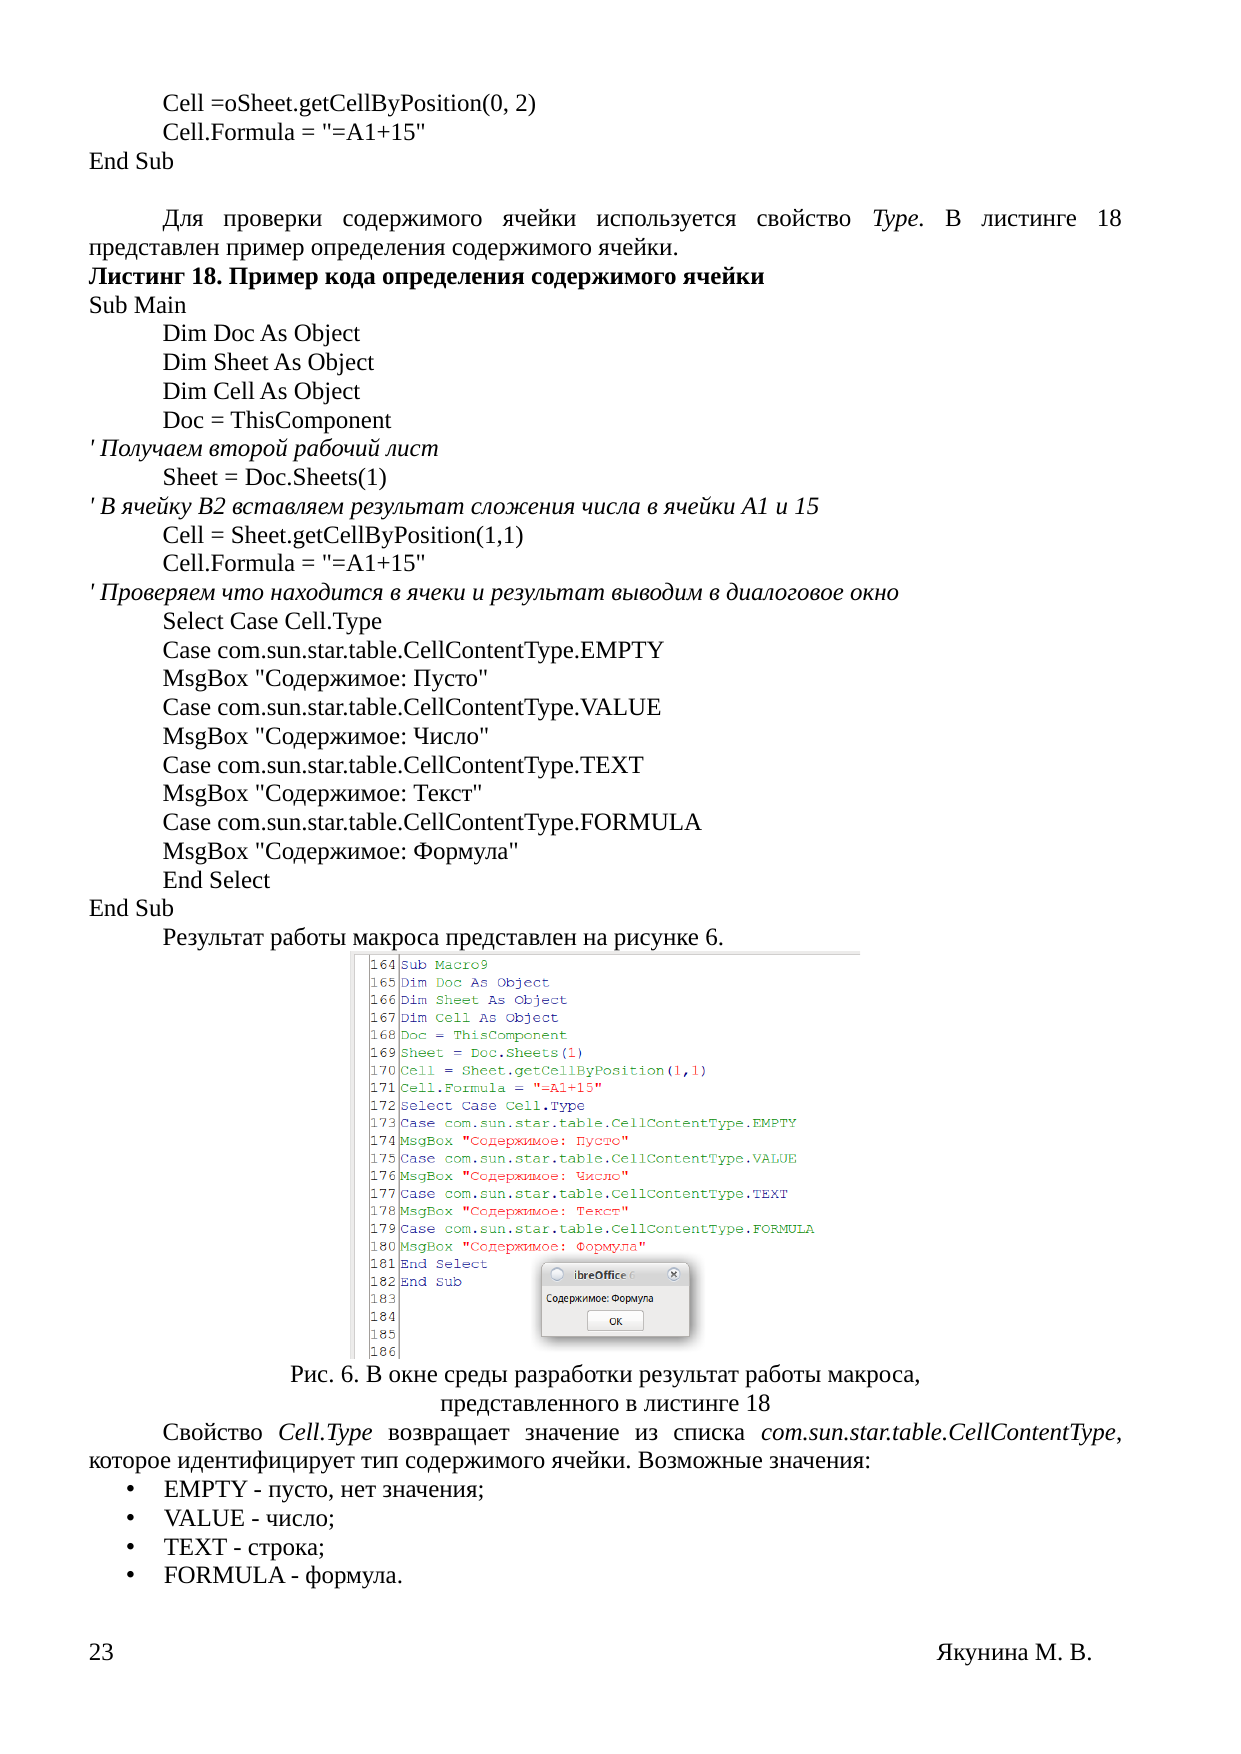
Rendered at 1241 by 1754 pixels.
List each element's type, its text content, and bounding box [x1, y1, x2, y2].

text Cell = Sheet.getCellByPosition(1,1) [88, 520, 1122, 548]
picture [350, 951, 861, 1359]
list FORMULA - формула. [126, 1560, 1122, 1589]
text Свойство Cell.Type возвращает значение из списка com.sun.star.table.CellContentType, которое идентифицирует тип содержимого ячейки. Возможные значения: [88, 1417, 1122, 1474]
text Sheet = Doc.Sheets(1) [88, 462, 1122, 491]
text Рис. 6. В окне среды разработки результат работы макроса, представленного в листинге 18 [88, 951, 1122, 1417]
text Select Case Cell.Type [88, 606, 1122, 635]
text Dim Doc As Object [88, 318, 1122, 347]
list TEXT - строка; [126, 1532, 1122, 1560]
text ' В ячейку B2 вставляем результат сложения числа в ячейки А1 и 15 [88, 491, 1122, 520]
text MsgBox "Содержимое: Пусто" [88, 663, 1122, 692]
text Для проверки содержимого ячейки используется свойство Type. В листинге 18 представлен пример определения содержимого ячейки. [88, 203, 1122, 261]
text Case com.sun.star.table.CellContentType.TEXT [88, 750, 1122, 778]
list VALUE - число; [126, 1503, 1122, 1532]
text MsgBox "Содержимое: Текст" [88, 778, 1122, 807]
text MsgBox "Содержимое: Число" [88, 721, 1122, 750]
text Doc = ThisComponent [88, 405, 1122, 433]
text End Sub [88, 146, 1122, 175]
text End Sub [88, 893, 1122, 922]
text Листинг 18. Пример кода определения содержимого ячейки [88, 261, 1122, 290]
text Cell.Formula = "=A1+15" [88, 548, 1122, 577]
text Cell =oSheet.getCellByPosition(0, 2) [88, 88, 1122, 117]
text ' Проверяем что находится в ячеки и результат выводим в диалоговое окно [88, 577, 1122, 606]
text Case com.sun.star.table.CellContentType.VALUE [88, 692, 1122, 721]
text Результат работы макроса представлен на рисунке 6. [88, 922, 1122, 951]
text End Select [88, 865, 1122, 893]
text MsgBox "Содержимое: Формула" [88, 836, 1122, 865]
list EMPTY - пусто, нет значения; [126, 1474, 1122, 1503]
text Case com.sun.star.table.CellContentType.FORMULA [88, 807, 1122, 836]
text Sub Main [88, 290, 1122, 318]
text Dim Sheet As Object [88, 347, 1122, 376]
text Case com.sun.star.table.CellContentType.EMPTY [88, 635, 1122, 663]
text Cell.Formula = "=A1+15" [88, 117, 1122, 146]
text ' Получаем второй рабочий лист [88, 433, 1122, 462]
text Dim Cell As Object [88, 376, 1122, 405]
